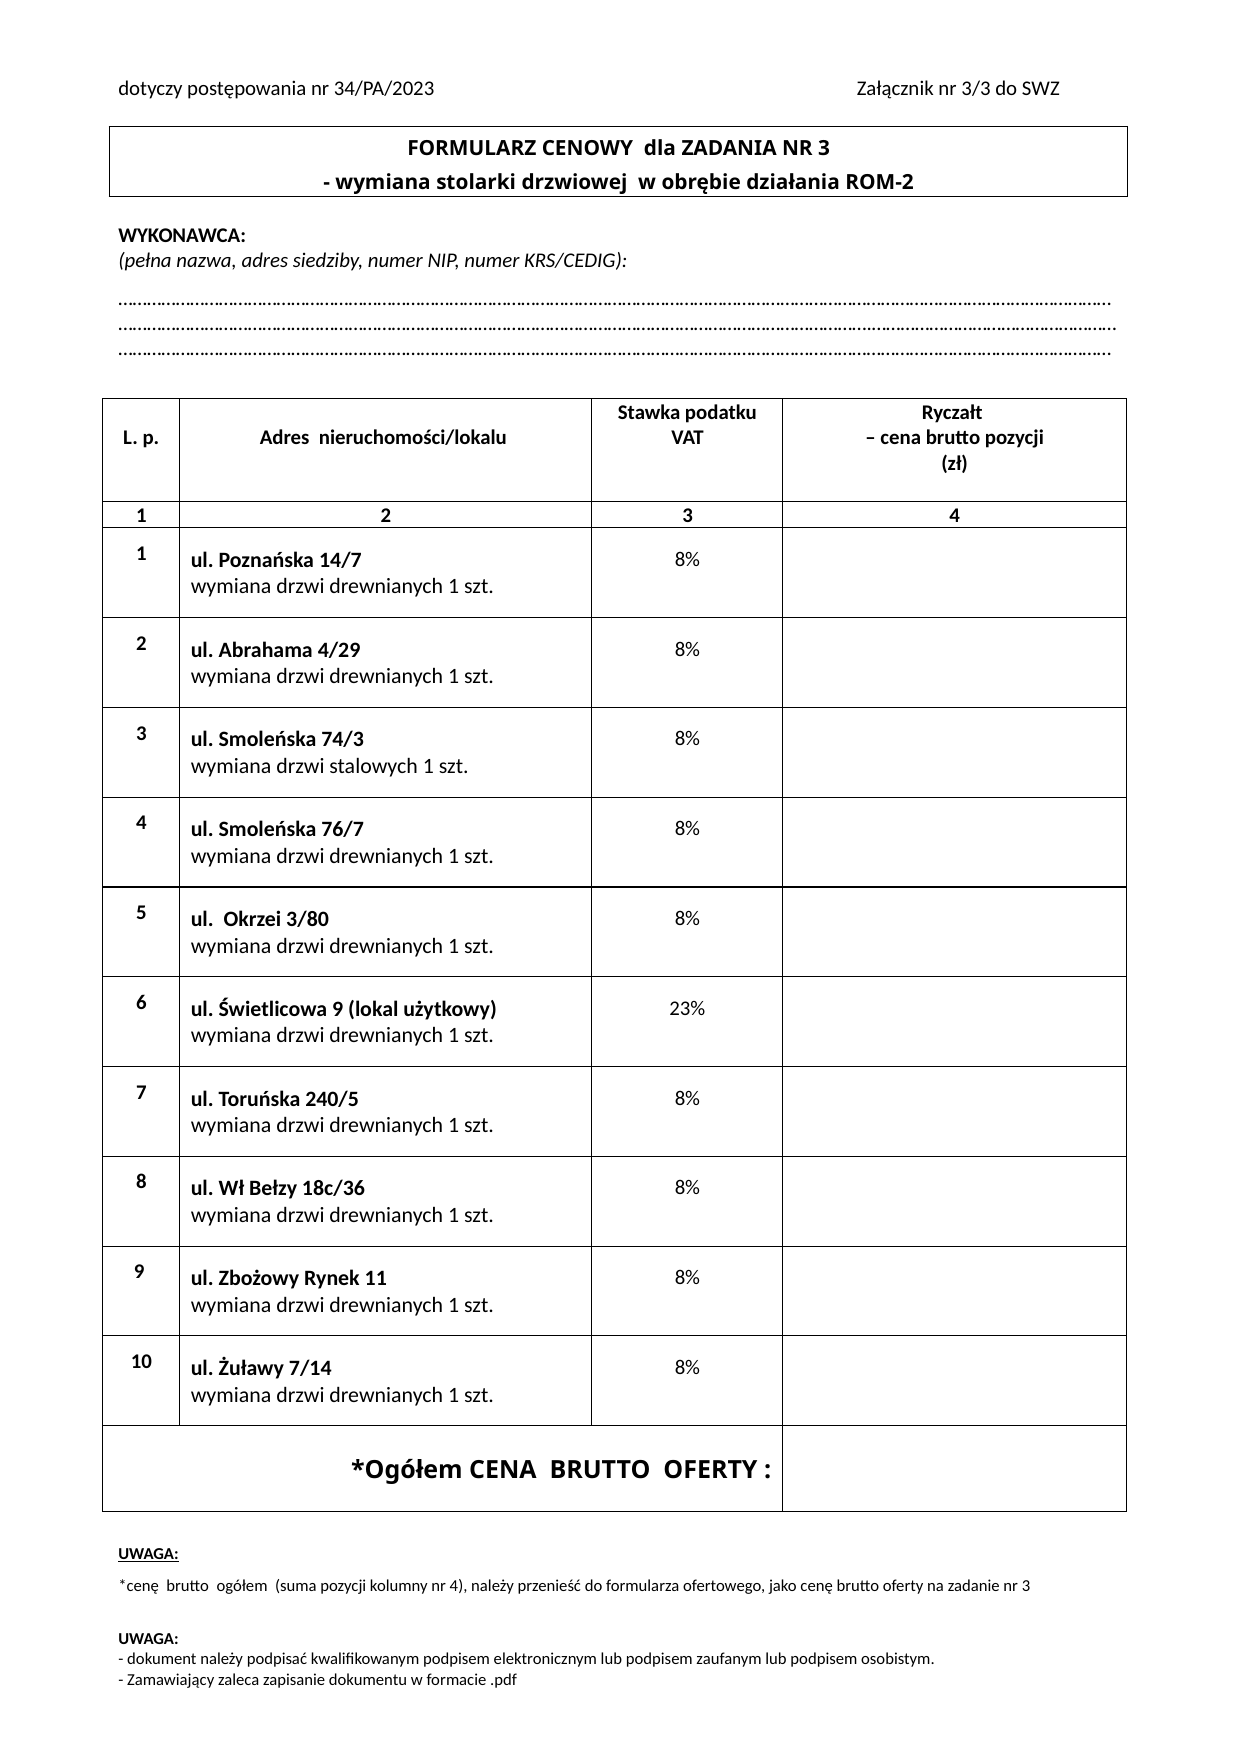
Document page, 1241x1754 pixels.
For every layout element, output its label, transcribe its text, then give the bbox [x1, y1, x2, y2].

table_cell ul. Smoleńska 74/3 wymiana drzwi stalowych 1 szt. [180, 708, 591, 797]
table_cell [783, 708, 1126, 797]
table_cell 7 [103, 1067, 179, 1156]
table_header Stawka podatku VAT [592, 399, 782, 501]
text UWAGA: [118, 1543, 1122, 1564]
table_cell [783, 1426, 1126, 1511]
table_cell ul. Poznańska 14/7 wymiana drzwi drewnianych 1 szt. [180, 528, 591, 617]
table_cell 8% [592, 528, 782, 617]
text - Zamawiający zaleca zapisanie dokumentu w formacie .pdf [118, 1669, 1122, 1689]
text dotyczy postępowania nr 34/PA/2023 Załącznik nr 3/3 do SWZ [118, 75, 1122, 100]
table_cell 8% [592, 798, 782, 886]
table_cell ul. Abrahama 4/29 wymiana drzwi drewnianych 1 szt. [180, 618, 591, 707]
table_cell 6 [103, 977, 179, 1066]
table_cell 8% [592, 618, 782, 707]
table_cell 3 [103, 708, 179, 797]
table_header Adres nieruchomości/lokalu [180, 399, 591, 501]
text *cenę brutto ogółem (suma pozycji kolumny nr 4), należy przenieść do formularza ofertowego, jako cenę brutto oferty na zadanie nr 3 [118, 1576, 1122, 1596]
table_cell ul. Okrzei 3/80 wymiana drzwi drewnianych 1 szt. [180, 888, 591, 976]
table_cell [783, 1247, 1126, 1335]
table_cell [783, 798, 1126, 886]
text ………………………………………………………………………………………………………………………………………………………………………………………………………………………………………………………………………………………………………………………………….…………………………………………… ……………………………………………………………………………………………………………………………………………………………………………………… [118, 285, 1122, 361]
table_cell [783, 1157, 1126, 1246]
table_header L. p. [103, 399, 179, 501]
text WYKONAWCA: [118, 222, 1122, 247]
table_cell ul. Toruńska 240/5 wymiana drzwi drewnianych 1 szt. [180, 1067, 591, 1156]
table_cell 1 [103, 528, 179, 617]
table_cell [783, 1336, 1126, 1425]
table_cell 2 [103, 618, 179, 707]
table_cell [783, 1067, 1126, 1156]
table_cell 10 [103, 1336, 179, 1425]
text - dokument należy podpisać kwalifikowanym podpisem elektronicznym lub podpisem zaufanym lub podpisem osobistym. [118, 1648, 1122, 1669]
table_cell 2 [180, 502, 591, 527]
text (pełna nazwa, adres siedziby, numer NIP, numer KRS/CEDIG): [118, 247, 1122, 273]
table_cell 9 [103, 1247, 179, 1335]
table_cell 5 [103, 888, 179, 976]
text UWAGA: [118, 1628, 1122, 1648]
table_cell 3 [592, 502, 782, 527]
table_cell 8% [592, 1336, 782, 1425]
table_cell ul. Świetlicowa 9 (lokal użytkowy) wymiana drzwi drewnianych 1 szt. [180, 977, 591, 1066]
table_cell 1 [103, 502, 179, 527]
table_cell 8% [592, 1157, 782, 1246]
table_cell 4 [783, 502, 1126, 527]
table_cell ul. Zbożowy Rynek 11 wymiana drzwi drewnianych 1 szt. [180, 1247, 591, 1335]
table_header Ryczałt – cena brutto pozycji (zł) [783, 399, 1126, 501]
table_cell [783, 977, 1126, 1066]
table_header FORMULARZ CENOWY dla ZADANIA NR 3 - wymiana stolarki drzwiowej w obrębie działania ROM-2 [110, 127, 1127, 196]
table_cell 8 [103, 1157, 179, 1246]
table_cell 8% [592, 1067, 782, 1156]
table_cell 8% [592, 1247, 782, 1335]
table_cell [783, 888, 1126, 976]
table_cell [783, 618, 1126, 707]
table_cell 23% [592, 977, 782, 1066]
table_cell *Ogółem CENA BRUTTO OFERTY : [103, 1426, 782, 1511]
table_cell ul. Wł Bełzy 18c/36 wymiana drzwi drewnianych 1 szt. [180, 1157, 591, 1246]
table_cell ul. Żuławy 7/14 wymiana drzwi drewnianych 1 szt. [180, 1336, 591, 1425]
table_cell 8% [592, 708, 782, 797]
table_cell ul. Smoleńska 76/7 wymiana drzwi drewnianych 1 szt. [180, 798, 591, 886]
table_cell [783, 528, 1126, 617]
table_cell 4 [103, 798, 179, 886]
table_cell 8% [592, 888, 782, 976]
